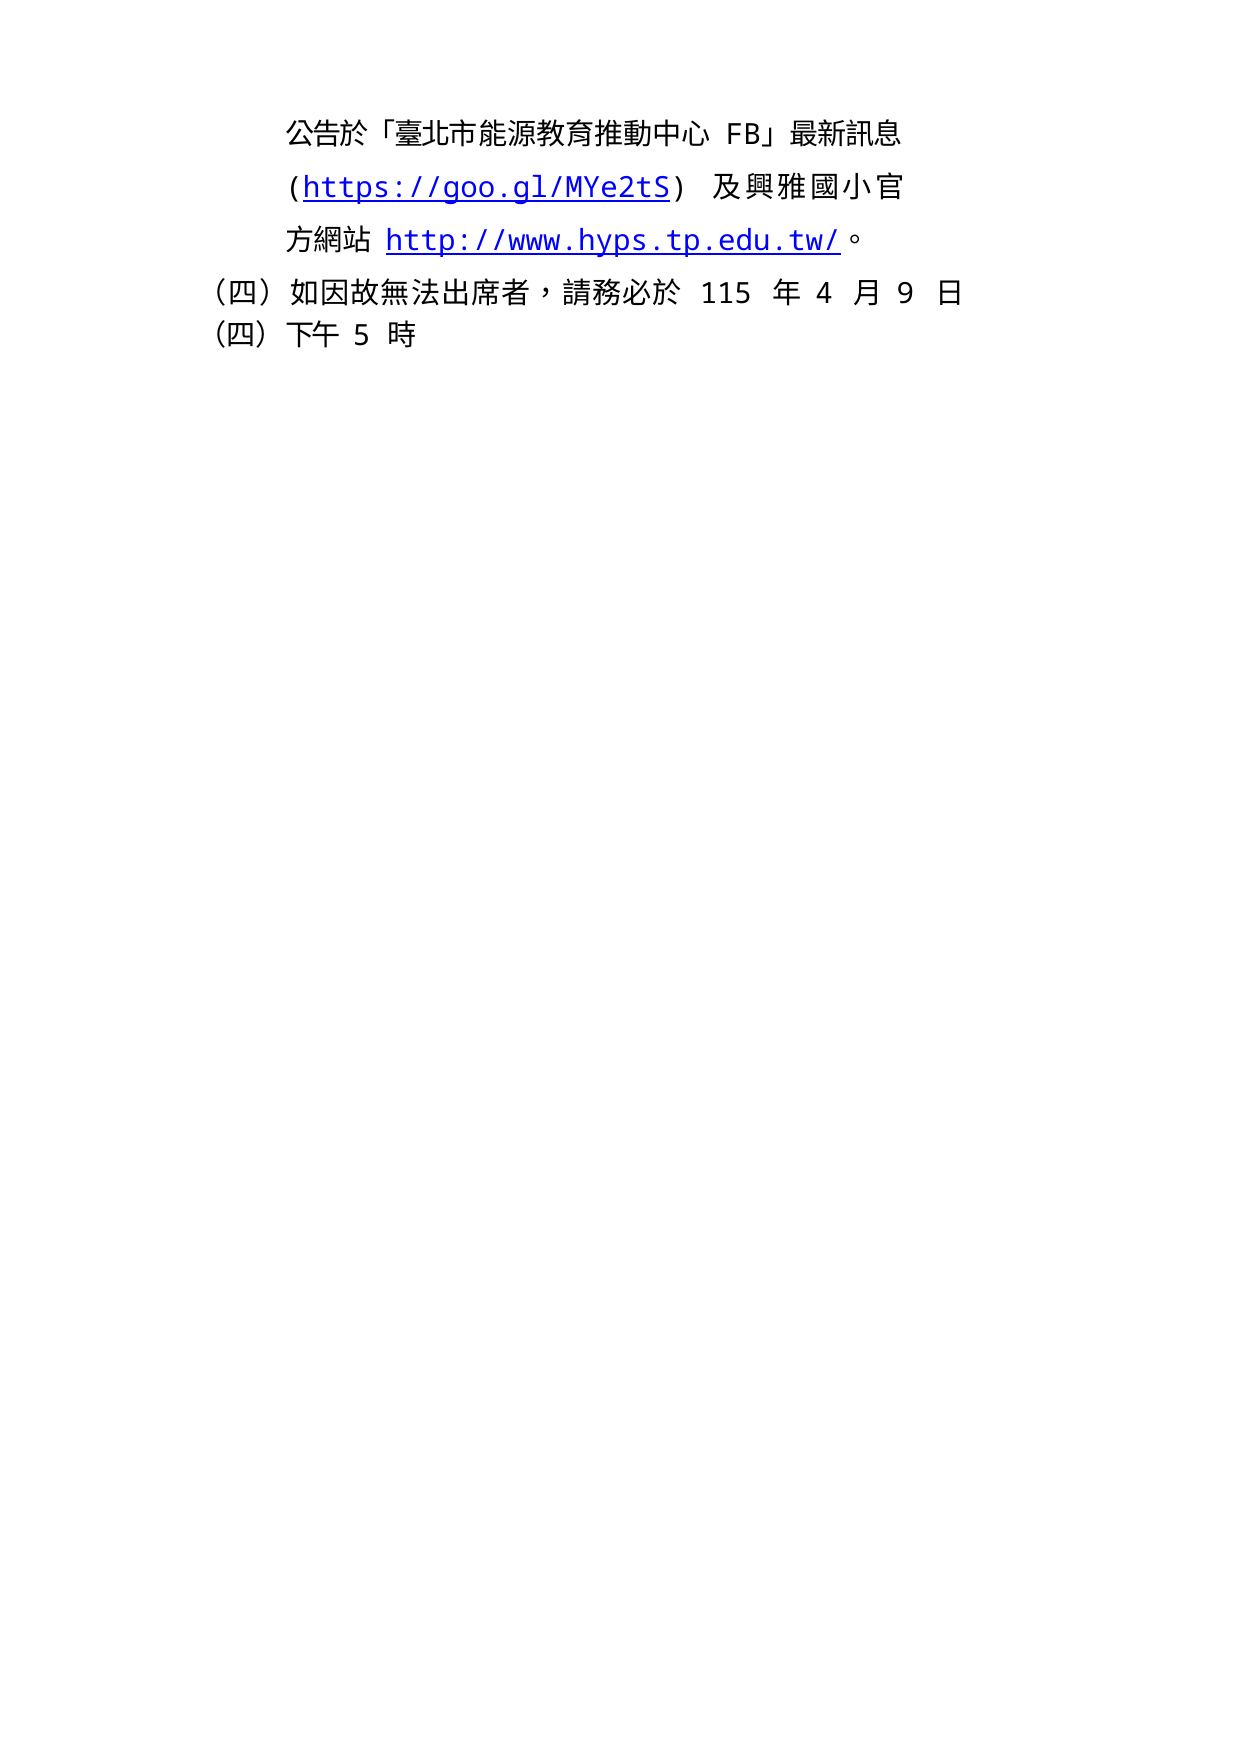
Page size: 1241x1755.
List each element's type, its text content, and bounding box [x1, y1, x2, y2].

text （三）錄/備取名單將於 115 年 4 月 9 日(四)下午 4 時公告於「臺北市能源教育推動中心 FB」最新訊息(https://goo.gl/MYe2tS) 及興雅國小官方網站 http://www.hyps.tp.edu.tw/。 [198, 110, 904, 259]
text （四）如因故無法出席者，請務必於 115 年 4 月 9 日（四）下午 5 時 [198, 269, 968, 354]
